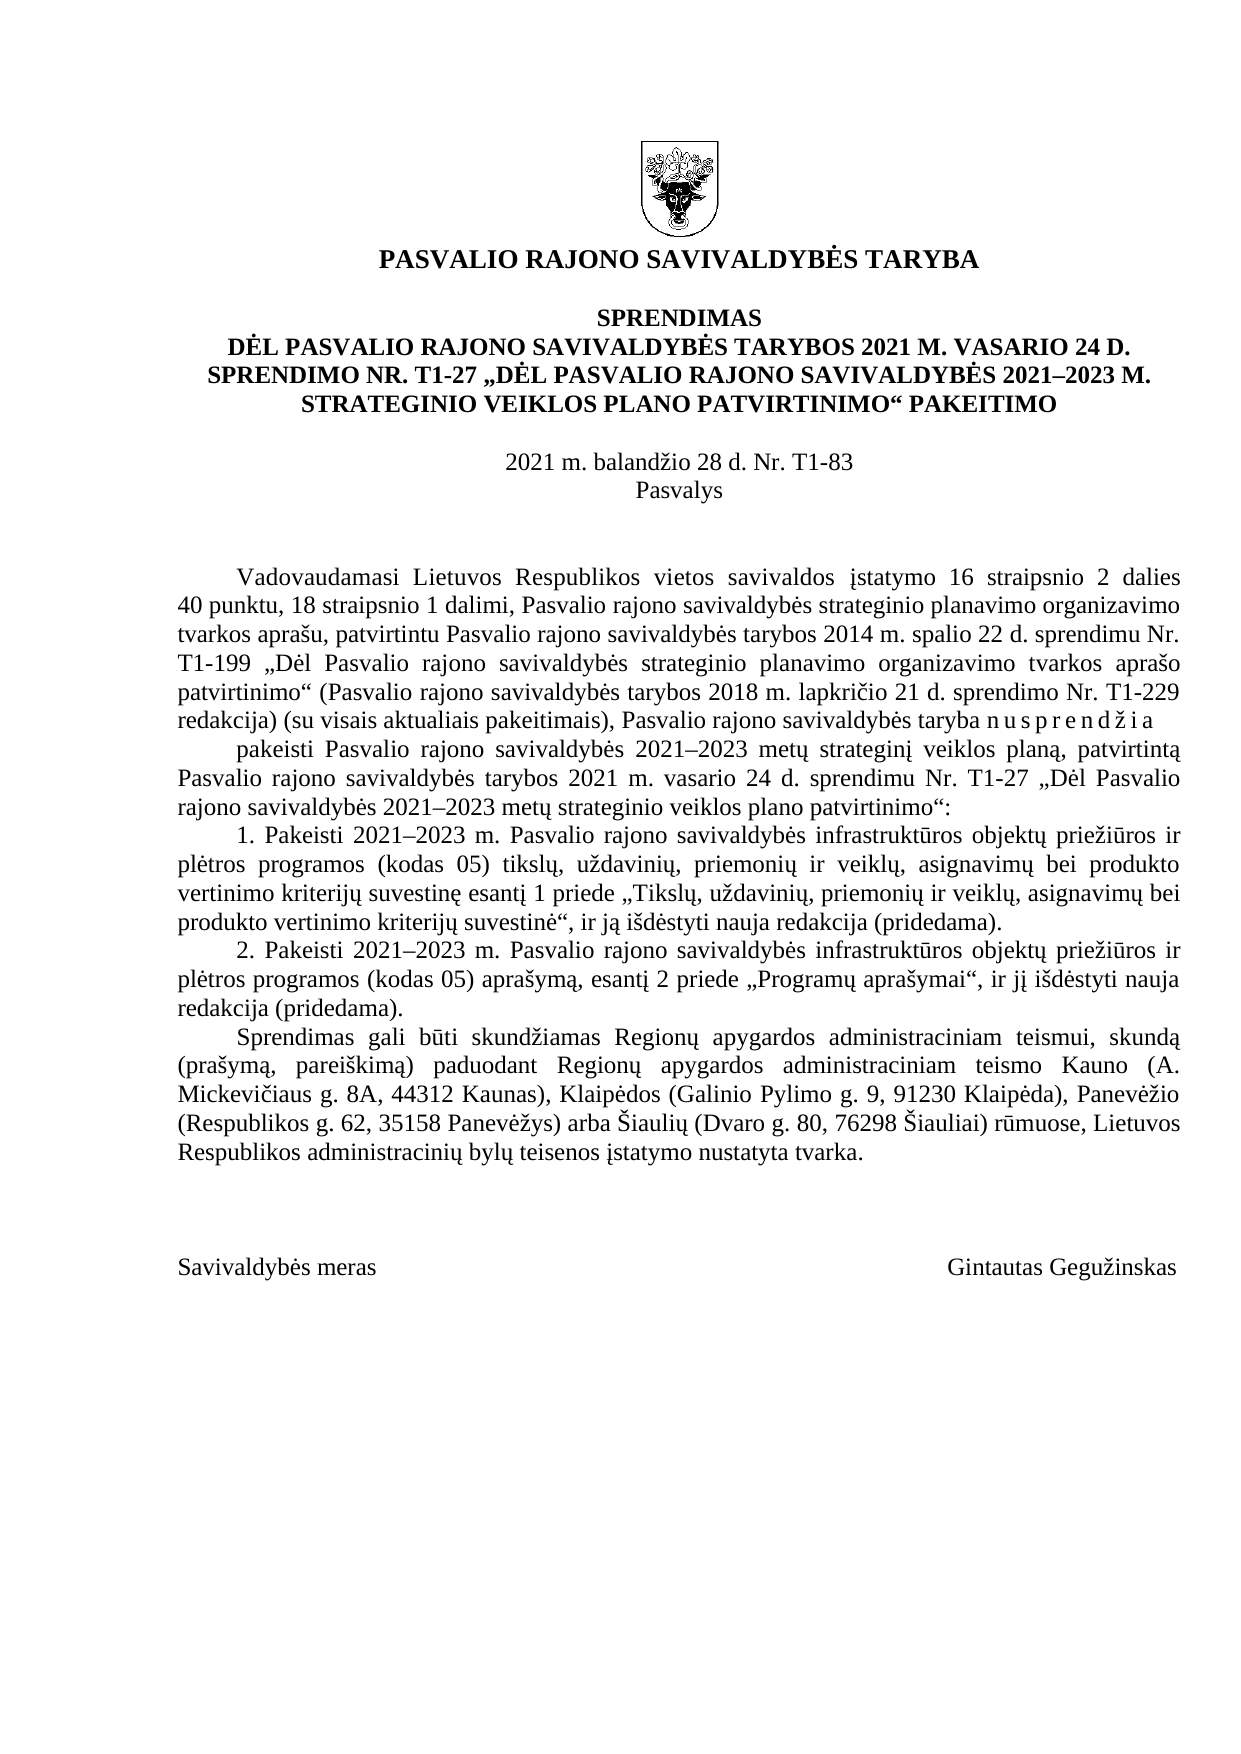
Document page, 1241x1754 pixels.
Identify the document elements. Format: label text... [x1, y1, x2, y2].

text pakeisti Pasvalio rajono savivaldybės 2021–2023 metų strateginį veiklos planą, patvirtintą Pasvalio rajono savivaldybės tarybos 2021 m. vasario 24 d. sprendimu Nr. T1-27 „Dėl Pasvalio rajono savivaldybės 2021–2023 metų strateginio veiklos plano patvirtinimo“: [177, 734, 1181, 821]
text 2021 m. balandžio 28 d. Nr. T1-83 [177, 447, 1181, 476]
text Pasvalys [177, 476, 1181, 504]
text 2. Pakeisti 2021–2023 m. Pasvalio rajono savivaldybės infrastruktūros objektų priežiūros ir plėtros programos (kodas 05) aprašymą, esantį 2 priede „Programų aprašymai“, ir jį išdėstyti nauja redakcija (pridedama). [177, 936, 1181, 1022]
text Pasvalio rajono savivaldybės taryba [177, 243, 1181, 274]
text Savivaldybės meras Gintautas Gegužinskas [177, 1252, 1181, 1281]
text DĖL PASVALIO RAJONO SAVIVALDYBĖS TARYBOS 2021 M. vasario 24 D. SPRENDIMO NR. T1-27 „DĖL PASVALIO RAJONO SAVIVALDYBĖS 2021–2023 M. STRATEGINIO VEIKLOS PLANO PATVIRTINIMO“ PAKEITIMO [177, 332, 1181, 418]
text Sprendimas [177, 303, 1181, 332]
text Sprendimas gali būti skundžiamas Regionų apygardos administraciniam teismui, skundą (prašymą, pareiškimą) paduodant Regionų apygardos administraciniam teismo Kauno (A. Mickevičiaus g. 8A, 44312 Kaunas), Klaipėdos (Galinio Pylimo g. 9, 91230 Klaipėda), Panevėžio (Respublikos g. 62, 35158 Panevėžys) arba Šiaulių (Dvaro g. 80, 76298 Šiauliai) rūmuose, Lietuvos Respublikos administracinių bylų teisenos įstatymo nustatyta tvarka. [177, 1022, 1181, 1166]
text Vadovaudamasi Lietuvos Respublikos vietos savivaldos įstatymo 16 straipsnio 2 dalies 40 punktu, 18 straipsnio 1 dalimi, Pasvalio rajono savivaldybės strateginio planavimo organizavimo tvarkos aprašu, patvirtintu Pasvalio rajono savivaldybės tarybos 2014 m. spalio 22 d. sprendimu Nr. T1-199 „Dėl Pasvalio rajono savivaldybės strateginio planavimo organizavimo tvarkos aprašo patvirtinimo“ (Pasvalio rajono savivaldybės tarybos 2018 m. lapkričio 21 d. sprendimo Nr. T1-229 redakcija) (su visais aktualiais pakeitimais), Pasvalio rajono savivaldybės taryba nusprendžia [177, 562, 1181, 734]
text 1. Pakeisti 2021–2023 m. Pasvalio rajono savivaldybės infrastruktūros objektų priežiūros ir plėtros programos (kodas 05) tikslų, uždavinių, priemonių ir veiklų, asignavimų bei produkto vertinimo kriterijų suvestinę esantį 1 priede „Tikslų, uždavinių, priemonių ir veiklų, asignavimų bei produkto vertinimo kriterijų suvestinė“, ir ją išdėstyti nauja redakcija (pridedama). [177, 821, 1181, 936]
